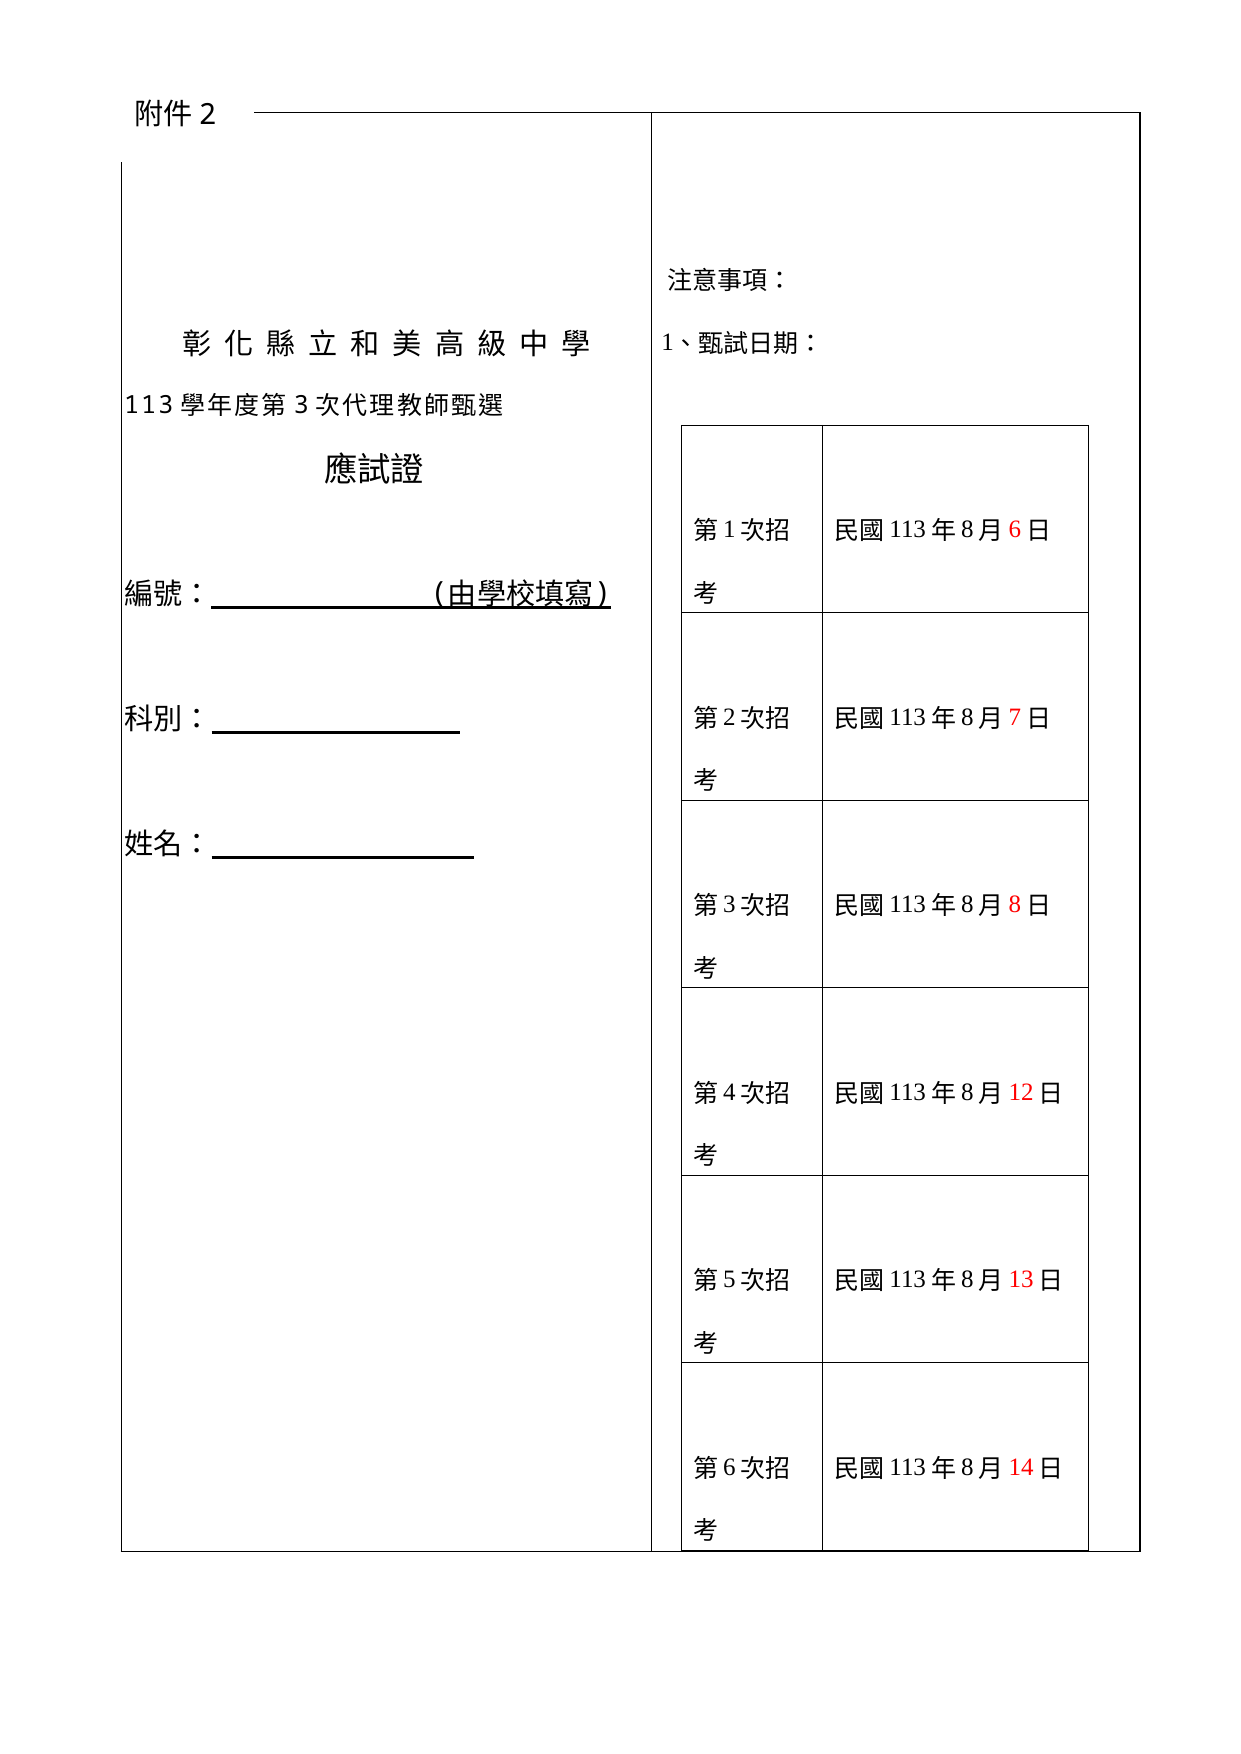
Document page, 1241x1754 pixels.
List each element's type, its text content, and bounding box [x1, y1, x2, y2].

table_cell 第3次招考 [682, 801, 822, 987]
table_cell 第6次招考 [682, 1363, 822, 1550]
table_cell 民國113年8月13日 [823, 1176, 1088, 1362]
table_header 注意事項： 1、甄試日期： [652, 113, 1139, 1551]
table_cell 民國113年8月8日 [823, 801, 1088, 987]
table_cell 第4次招考 [682, 988, 822, 1175]
table_cell 民國113年8月7日 [823, 613, 1088, 800]
table_cell 第2次招考 [682, 613, 822, 800]
table_cell 民國113年8月14日 [823, 1363, 1088, 1550]
table_cell 民國113年8月12日 [823, 988, 1088, 1175]
table_header 民國113年8月6日 [823, 426, 1088, 612]
table_cell 第5次招考 [682, 1176, 822, 1362]
table_header 第1次招考 [682, 426, 822, 612]
table_header 彰化縣立和美高級中學 113學年度第3次代理教師甄選 應試證 編號： (由學校填寫) 科別： 姓名： [119, 84, 651, 1551]
